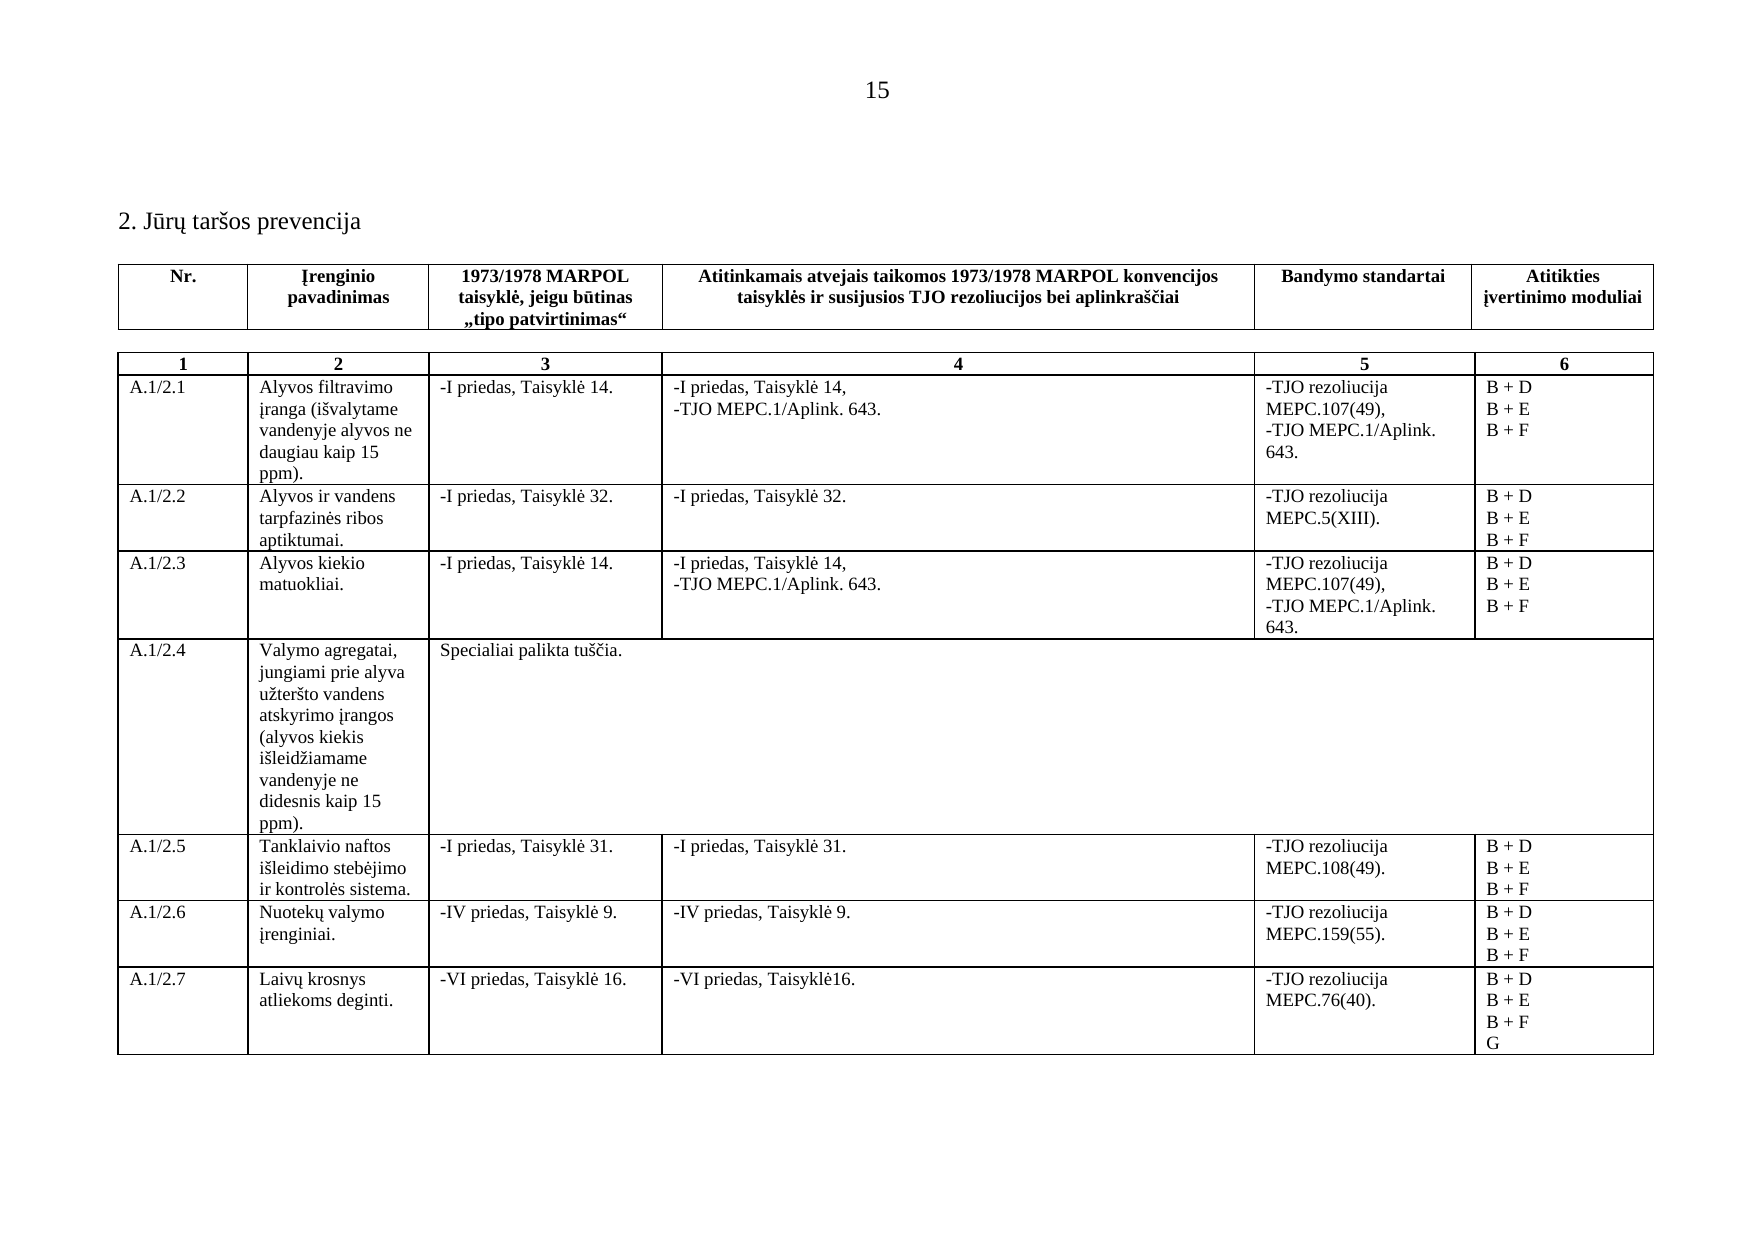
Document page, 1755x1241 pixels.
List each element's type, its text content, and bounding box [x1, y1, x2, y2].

table_cell Valymo agregatai, jungiami prie alyva užteršto vandens atskyrimo įrangos (alyvos kiekis išleidžiamame vandenyje ne didesnis kaip 15 ppm). [249, 640, 428, 833]
table_cell 2 [249, 353, 428, 374]
table_cell -IV priedas, Taisyklė 9. [663, 901, 1254, 966]
table_header Bandymo standartai [1255, 265, 1471, 329]
table_cell Tanklaivio naftos išleidimo stebėjimo ir kontrolės sistema. [249, 835, 428, 900]
table_cell -TJO rezoliucija MEPC.108(49). [1255, 835, 1474, 900]
table_cell A.1/2.1 [119, 376, 247, 484]
table_cell Alyvos ir vandens tarpfazinės ribos aptiktumai. [249, 485, 428, 550]
table_header Įrenginio pavadinimas [248, 265, 428, 329]
table_cell Nuotekų valymo įrenginiai. [249, 901, 428, 966]
table_cell [1254, 640, 1475, 833]
table_cell [429, 330, 662, 352]
table_cell [248, 330, 429, 352]
table_header 1973/1978 MARPOL taisyklė, jeigu būtinas „tipo patvirtinimas“ [429, 265, 662, 329]
table_cell Laivų krosnys atliekoms deginti. [249, 968, 428, 1054]
table_header Nr. [119, 265, 247, 329]
table_cell B + D B + E B + F G [1476, 968, 1653, 1054]
table_cell A.1/2.7 [119, 968, 247, 1054]
table_cell A.1/2.4 [119, 640, 247, 833]
table_cell -TJO rezoliucija MEPC.159(55). [1255, 901, 1474, 966]
table_cell -I priedas, Taisyklė 31. [663, 835, 1254, 900]
table_cell 4 [663, 353, 1254, 374]
table_header Atitikties įvertinimo moduliai [1472, 265, 1653, 329]
table_cell -TJO rezoliucija MEPC.107(49), -TJO MEPC.1/Aplink. 643. [1255, 552, 1474, 638]
table_cell [118, 330, 248, 352]
table_cell A.1/2.5 [119, 835, 247, 900]
text 2. Jūrų taršos prevencija [118, 206, 1636, 235]
table_cell Alyvos kiekio matuokliai. [249, 552, 428, 638]
table_cell Specialiai palikta tuščia. [430, 640, 662, 833]
table_cell -I priedas, Taisyklė 14, -TJO MEPC.1/Aplink. 643. [663, 376, 1254, 484]
table_cell -TJO rezoliucija MEPC.5(XIII). [1255, 485, 1474, 550]
table_cell -I priedas, Taisyklė 14. [430, 552, 661, 638]
table_cell -VI priedas, Taisyklė16. [663, 968, 1254, 1054]
table_cell [662, 330, 1254, 352]
table_cell -TJO rezoliucija MEPC.107(49), -TJO MEPC.1/Aplink. 643. [1255, 376, 1474, 484]
table_cell -IV priedas, Taisyklė 9. [430, 901, 661, 966]
table_cell [1472, 330, 1653, 352]
table_cell [662, 640, 1254, 833]
table_cell A.1/2.6 [119, 901, 247, 966]
table_cell -I priedas, Taisyklė 14. [430, 376, 661, 484]
table_cell [1475, 640, 1653, 833]
table_cell B + D B + E B + F [1476, 901, 1653, 966]
table_cell 5 [1255, 353, 1474, 374]
table_cell B + D B + E B + F [1476, 552, 1653, 638]
table_cell 1 [119, 353, 247, 374]
table_cell Alyvos filtravimo įranga (išvalytame vandenyje alyvos ne daugiau kaip 15 ppm). [249, 376, 428, 484]
table_cell 6 [1476, 353, 1653, 374]
table_cell A.1/2.3 [119, 552, 247, 638]
table_cell -TJO rezoliucija MEPC.76(40). [1255, 968, 1474, 1054]
table_cell B + D B + E B + F [1476, 376, 1653, 484]
table_cell B + D B + E B + F [1476, 485, 1653, 550]
table_cell -I priedas, Taisyklė 14, -TJO MEPC.1/Aplink. 643. [663, 552, 1254, 638]
table_cell 3 [430, 353, 661, 374]
table_header Atitinkamais atvejais taikomos 1973/1978 MARPOL konvencijos taisyklės ir susijusios TJO rezoliucijos bei aplinkraščiai [663, 265, 1254, 329]
table_cell A.1/2.2 [119, 485, 247, 550]
table_cell -I priedas, Taisyklė 31. [430, 835, 661, 900]
table_cell -I priedas, Taisyklė 32. [430, 485, 661, 550]
table_cell B + D B + E B + F [1476, 835, 1653, 900]
table_cell -I priedas, Taisyklė 32. [663, 485, 1254, 550]
table_cell -VI priedas, Taisyklė 16. [430, 968, 661, 1054]
table_cell [1254, 330, 1472, 352]
